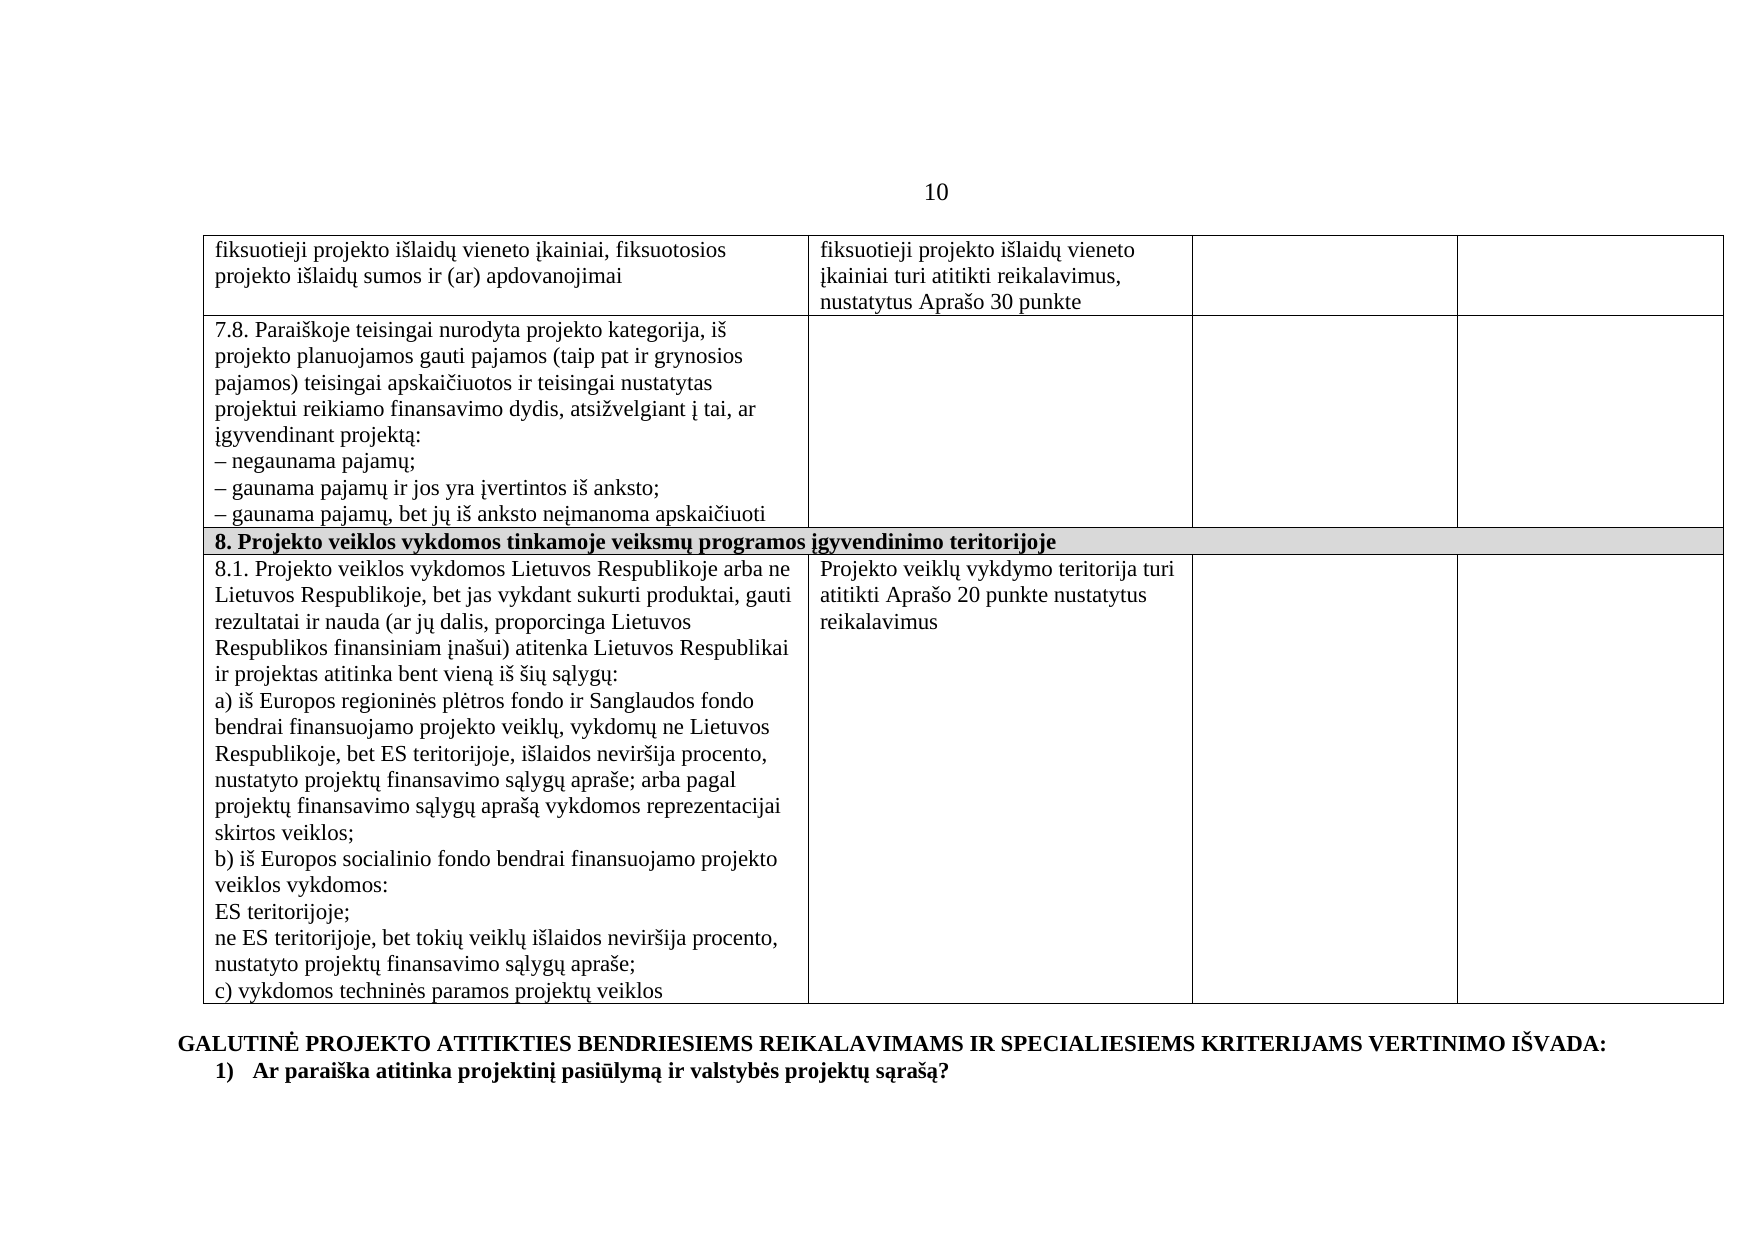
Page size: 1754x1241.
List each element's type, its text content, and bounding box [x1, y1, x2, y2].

text 1) Ar paraiška atitinka projektinį pasiūlymą ir valstybės projektų sąrašą? [215, 1057, 1695, 1083]
table_cell [1193, 236, 1457, 315]
table_cell [1458, 555, 1723, 1003]
table_cell 8.1. Projekto veiklos vykdomos Lietuvos Respublikoje arba ne Lietuvos Respublikoje, bet jas vykdant sukurti produktai, gauti rezultatai ir nauda (ar jų dalis, proporcinga Lietuvos Respublikos finansiniam įnašui) atitenka Lietuvos Respublikai ir projektas atitinka bent vieną iš šių sąlygų: a) iš Europos regioninės plėtros fondo ir Sanglaudos fondo bendrai finansuojamo projekto veiklų, vykdomų ne Lietuvos Respublikoje, bet ES teritorijoje, išlaidos neviršija procento, nustatyto projektų finansavimo sąlygų apraše; arba pagal projektų finansavimo sąlygų aprašą vykdomos reprezentacijai skirtos veiklos; b) iš Europos socialinio fondo bendrai finansuojamo projekto veiklos vykdomos: ES teritorijoje; ne ES teritorijoje, bet tokių veiklų išlaidos neviršija procento, nustatyto projektų finansavimo sąlygų apraše; c) vykdomos techninės paramos projektų veiklos [204, 555, 808, 1003]
table_cell [1458, 236, 1723, 315]
table_cell [1193, 316, 1457, 527]
table_cell [1458, 316, 1723, 527]
table_cell fiksuotieji projekto išlaidų vieneto įkainiai, fiksuotosios projekto išlaidų sumos ir (ar) apdovanojimai [204, 236, 808, 315]
table_cell [809, 316, 1192, 527]
text GALUTINĖ PROJEKTO ATITIKTIES BENDRIESIEMS REIKALAVIMAMS IR SPECIALIESIEMS KRITERIJAMS VERTINIMO IŠVADA: [177, 1031, 1695, 1057]
table_cell [1193, 555, 1457, 1003]
table_cell 7.8. Paraiškoje teisingai nurodyta projekto kategorija, iš projekto planuojamos gauti pajamos (taip pat ir grynosios pajamos) teisingai apskaičiuotos ir teisingai nustatytas projektui reikiamo finansavimo dydis, atsižvelgiant į tai, ar įgyvendinant projektą: – negaunama pajamų; – gaunama pajamų ir jos yra įvertintos iš anksto; – gaunama pajamų, bet jų iš anksto neįmanoma apskaičiuoti [204, 316, 808, 527]
table_cell Projekto veiklų vykdymo teritorija turi atitikti Aprašo 20 punkte nustatytus reikalavimus [809, 555, 1192, 1003]
table_cell fiksuotieji projekto išlaidų vieneto įkainiai turi atitikti reikalavimus, nustatytus Aprašo 30 punkte [809, 236, 1192, 315]
table_cell 8. Projekto veiklos vykdomos tinkamoje veiksmų programos įgyvendinimo teritorijoje [204, 528, 1723, 554]
